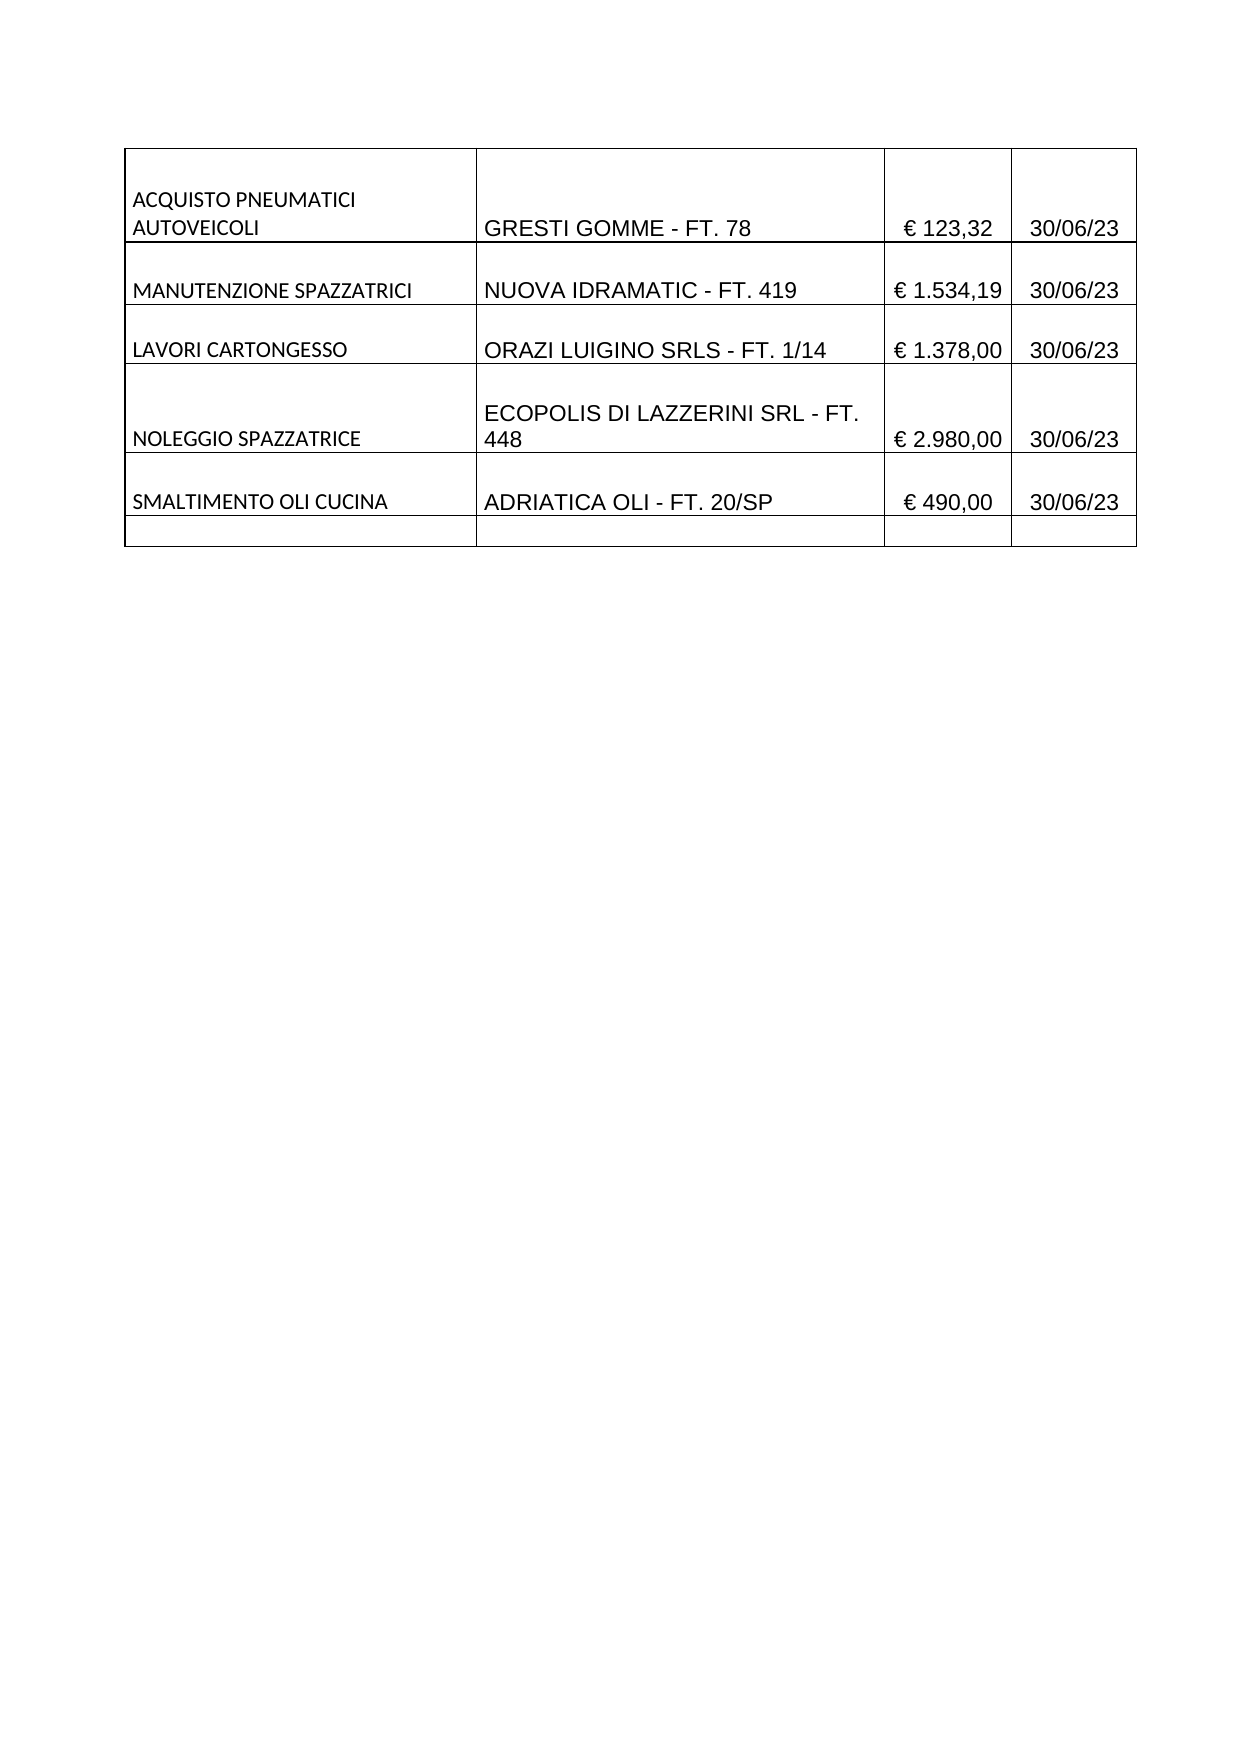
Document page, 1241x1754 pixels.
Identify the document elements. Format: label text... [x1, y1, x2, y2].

table_cell [885, 516, 1011, 546]
table_cell [126, 516, 476, 546]
table_cell ORAZI LUIGINO SRLS - FT. 1/14 [477, 305, 884, 363]
table_cell NUOVA IDRAMATIC - FT. 419 [477, 243, 884, 304]
table_cell NOLEGGIO SPAZZATRICE [126, 364, 476, 452]
table_cell 30/06/23 [1012, 364, 1136, 452]
table_cell € 490,00 [885, 453, 1011, 515]
table_cell € 1.534,19 [885, 243, 1011, 304]
table_cell 30/06/23 [1012, 243, 1136, 304]
table_cell 30/06/23 [1012, 453, 1136, 515]
table_cell MANUTENZIONE SPAZZATRICI [126, 243, 476, 304]
table_cell [1012, 516, 1136, 546]
table_cell LAVORI CARTONGESSO [126, 305, 476, 363]
table_cell ADRIATICA OLI - FT. 20/SP [477, 453, 884, 515]
table_cell SMALTIMENTO OLI CUCINA [126, 453, 476, 515]
table_cell ACQUISTO PNEUMATICI AUTOVEICOLI [126, 149, 476, 241]
table_cell [477, 516, 884, 546]
table_cell ECOPOLIS DI LAZZERINI SRL - FT. 448 [477, 364, 884, 452]
table_cell 30/06/23 [1012, 305, 1136, 363]
table_cell GRESTI GOMME - FT. 78 [477, 149, 884, 241]
table_cell € 123,32 [885, 149, 1011, 241]
table_cell € 2.980,00 [885, 364, 1011, 452]
table_cell € 1.378,00 [885, 305, 1011, 363]
table_cell 30/06/23 [1012, 149, 1136, 241]
